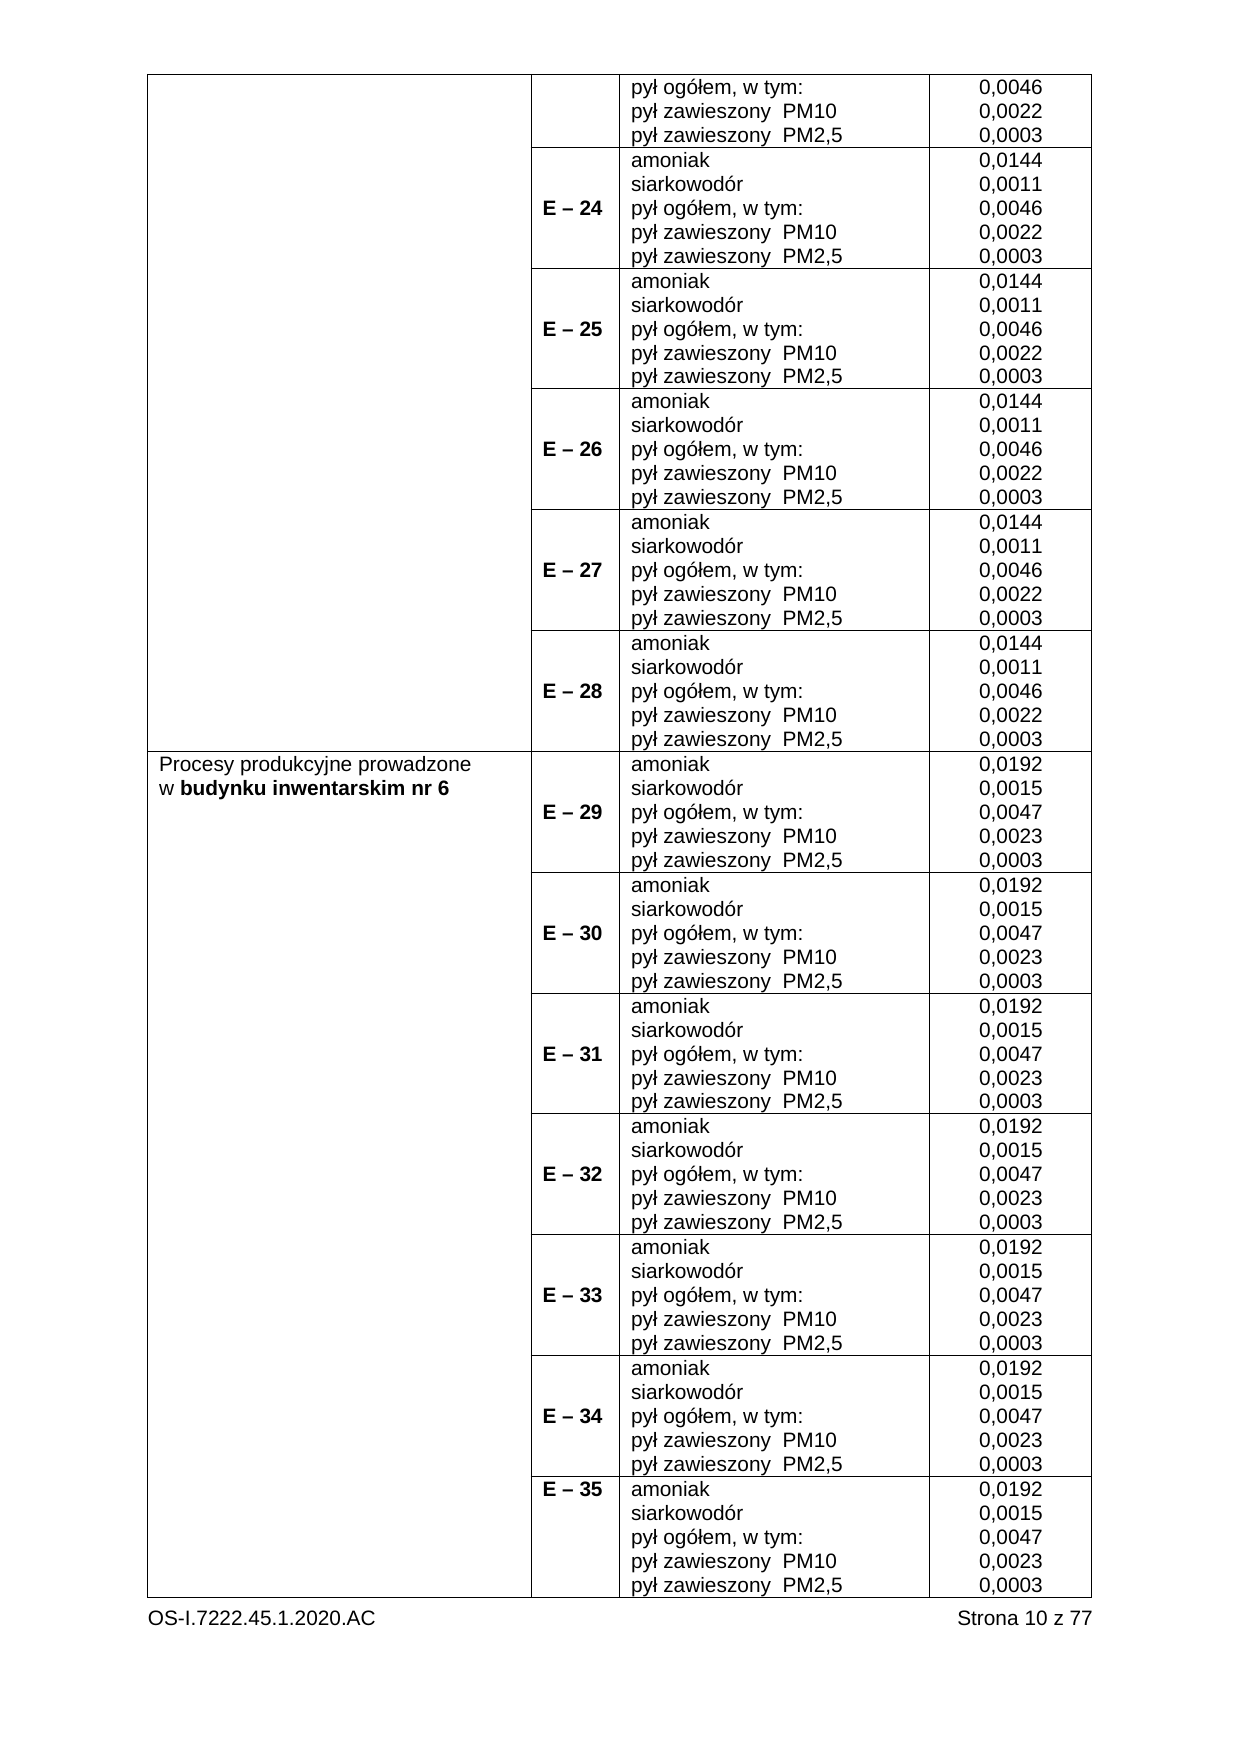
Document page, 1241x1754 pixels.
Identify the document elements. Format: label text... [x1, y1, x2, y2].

table_cell E – 25 [532, 269, 619, 388]
table_cell [148, 75, 531, 751]
table_cell amoniak siarkowodór pył ogółem, w tym: pył zawieszony PM10 pył zawieszony PM2,5 [620, 1114, 929, 1234]
table_cell 0,0144 0,0011 0,0046 0,0022 0,0003 [930, 631, 1091, 751]
table_cell amoniak siarkowodór pył ogółem, w tym: pył zawieszony PM10 pył zawieszony PM2,5 [620, 994, 929, 1113]
table_cell E – 27 [532, 510, 619, 630]
table_cell 0,0192 0,0015 0,0047 0,0023 0,0003 [930, 1477, 1091, 1597]
table_cell E – 34 [532, 1356, 619, 1476]
table_cell 0,0144 0,0011 0,0046 0,0022 0,0003 [930, 389, 1091, 509]
table_cell E – 31 [532, 994, 619, 1113]
table_cell amoniak siarkowodór pył ogółem, w tym: pył zawieszony PM10 pył zawieszony PM2,5 [620, 269, 929, 388]
table_cell 0,0144 0,0011 0,0046 0,0022 0,0003 [930, 269, 1091, 388]
table_cell 0,0046 0,0022 0,0003 [930, 75, 1091, 147]
table_cell E – 32 [532, 1114, 619, 1234]
table_cell E – 35 [532, 1477, 619, 1597]
table_cell amoniak siarkowodór pył ogółem, w tym: pył zawieszony PM10 pył zawieszony PM2,5 [620, 752, 929, 872]
table_cell 0,0192 0,0015 0,0047 0,0023 0,0003 [930, 994, 1091, 1113]
table_cell 0,0192 0,0015 0,0047 0,0023 0,0003 [930, 1235, 1091, 1355]
table_cell amoniak siarkowodór pył ogółem, w tym: pył zawieszony PM10 pył zawieszony PM2,5 [620, 1235, 929, 1355]
table_cell E – 29 [532, 752, 619, 872]
table_cell amoniak siarkowodór pył ogółem, w tym: pył zawieszony PM10 pył zawieszony PM2,5 [620, 1477, 929, 1597]
table_cell E – 30 [532, 873, 619, 992]
table_cell pył ogółem, w tym: pył zawieszony PM10 pył zawieszony PM2,5 [620, 75, 929, 147]
table_cell E – 24 [532, 148, 619, 267]
table_cell amoniak siarkowodór pył ogółem, w tym: pył zawieszony PM10 pył zawieszony PM2,5 [620, 510, 929, 630]
table_cell 0,0144 0,0011 0,0046 0,0022 0,0003 [930, 510, 1091, 630]
table_cell amoniak siarkowodór pył ogółem, w tym: pył zawieszony PM10 pył zawieszony PM2,5 [620, 148, 929, 267]
table_cell amoniak siarkowodór pył ogółem, w tym: pył zawieszony PM10 pył zawieszony PM2,5 [620, 873, 929, 992]
table_cell E – 28 [532, 631, 619, 751]
table_cell 0,0192 0,0015 0,0047 0,0023 0,0003 [930, 1114, 1091, 1234]
table_cell [532, 75, 619, 147]
table_cell 0,0192 0,0015 0,0047 0,0023 0,0003 [930, 1356, 1091, 1476]
table_cell Procesy produkcyjne prowadzone w budynku inwentarskim nr 6 [148, 752, 531, 1597]
table_cell 0,0144 0,0011 0,0046 0,0022 0,0003 [930, 148, 1091, 267]
table_cell amoniak siarkowodór pył ogółem, w tym: pył zawieszony PM10 pył zawieszony PM2,5 [620, 389, 929, 509]
table_cell amoniak siarkowodór pył ogółem, w tym: pył zawieszony PM10 pył zawieszony PM2,5 [620, 631, 929, 751]
table_cell E – 33 [532, 1235, 619, 1355]
table_cell 0,0192 0,0015 0,0047 0,0023 0,0003 [930, 752, 1091, 872]
table_cell amoniak siarkowodór pył ogółem, w tym: pył zawieszony PM10 pył zawieszony PM2,5 [620, 1356, 929, 1476]
table_cell E – 26 [532, 389, 619, 509]
table_cell 0,0192 0,0015 0,0047 0,0023 0,0003 [930, 873, 1091, 992]
